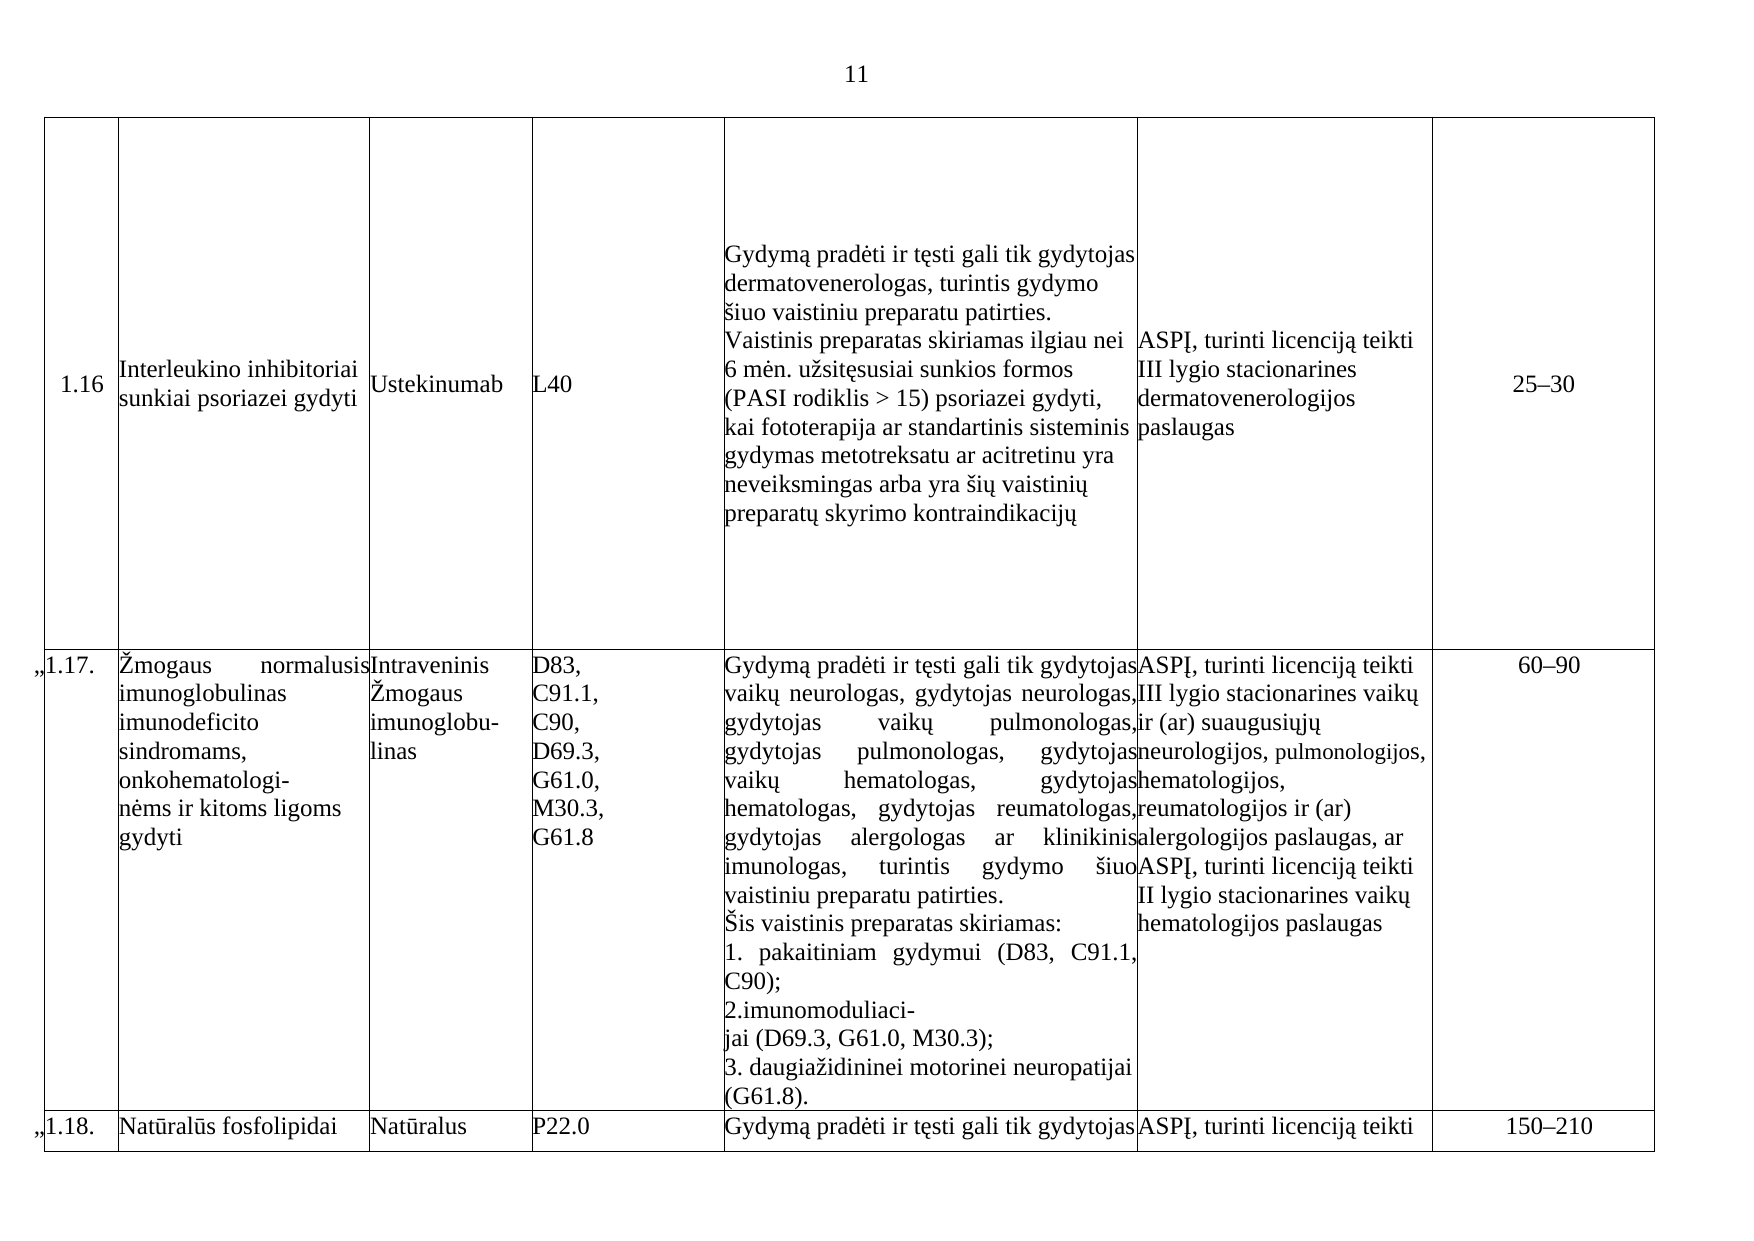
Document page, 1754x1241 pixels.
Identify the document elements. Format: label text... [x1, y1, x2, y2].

table_cell Interleukino inhibitoriai sunkiai psoriazei gydyti [119, 118, 369, 649]
table_cell 60–90 [1433, 650, 1654, 1110]
table_cell „1.18. [45, 1111, 118, 1151]
table_cell ASPĮ, turinti licenciją teikti III lygio stacionarines dermatovenerologijos paslaugas [1138, 118, 1432, 649]
table_cell 25–30 [1433, 118, 1654, 649]
table_cell 1.16 [45, 118, 118, 649]
table_cell Natūralus [370, 1111, 532, 1151]
table_cell [1655, 117, 1677, 649]
table_cell 150–210 [1433, 1111, 1654, 1151]
table_cell P22.0 [533, 1111, 724, 1151]
table_cell [1677, 117, 1684, 649]
table_cell Gydymą pradėti ir tęsti gali tik gydytojas [725, 1111, 1137, 1151]
table_cell ASPĮ, turinti licenciją teikti III lygio stacionarines vaikų ir (ar) suaugusiųjų neurologijos, pulmonologijos, hematologijos, reumatologijos ir (ar) alergologijos paslaugas, ar ASPĮ, turinti licenciją teikti II lygio stacionarines vaikų hematologijos paslaugas [1138, 650, 1432, 1110]
table_cell Gydymą pradėti ir tęsti gali tik gydytojas vaikų neurologas, gydytojas neurologas, gydytojas vaikų pulmonologas, gydytojas pulmonologas, gydytojas vaikų hematologas, gydytojas hematologas, gydytojas reumatologas, gydytojas alergologas ar klinikinis imunologas, turintis gydymo šiuo vaistiniu preparatu patirties. Šis vaistinis preparatas skiriamas: 1. pakaitiniam gydymui (D83, C91.1, C90); 2.imunomoduliaci- jai (D69.3, G61.0, M30.3); 3. daugiažidininei motorinei neuropatijai (G61.8). [725, 650, 1137, 1110]
table_cell Ustekinumab [370, 118, 532, 649]
table_cell Natūralūs fosfolipidai [119, 1111, 369, 1151]
table_cell Gydymą pradėti ir tęsti gali tik gydytojas dermatovenerologas, turintis gydymo šiuo vaistiniu preparatu patirties. Vaistinis preparatas skiriamas ilgiau nei 6 mėn. užsitęsusiai sunkios formos (PASI rodiklis > 15) psoriazei gydyti, kai fototerapija ar standartinis sisteminis gydymas metotreksatu ar acitretinu yra neveiksmingas arba yra šių vaistinių preparatų skyrimo kontraindikacijų [725, 118, 1137, 649]
table_cell [1655, 1110, 1677, 1151]
table_cell L40 [533, 118, 724, 649]
table_cell [1677, 649, 1684, 1110]
table_cell ASPĮ, turinti licenciją teikti [1138, 1111, 1432, 1151]
table_cell D83, C91.1, C90, D69.3, G61.0, M30.3, G61.8 [533, 650, 724, 1110]
table_cell [1677, 1110, 1684, 1151]
table_cell „1.17. [45, 650, 118, 1110]
table_cell [1655, 649, 1677, 1110]
table_cell Žmogaus normalusis imunoglobulinas imunodeficito sindromams, onkohematologi- nėms ir kitoms ligoms gydyti [119, 650, 369, 1110]
table_cell Intraveninis Žmogaus imunoglobu-linas [370, 650, 532, 1110]
